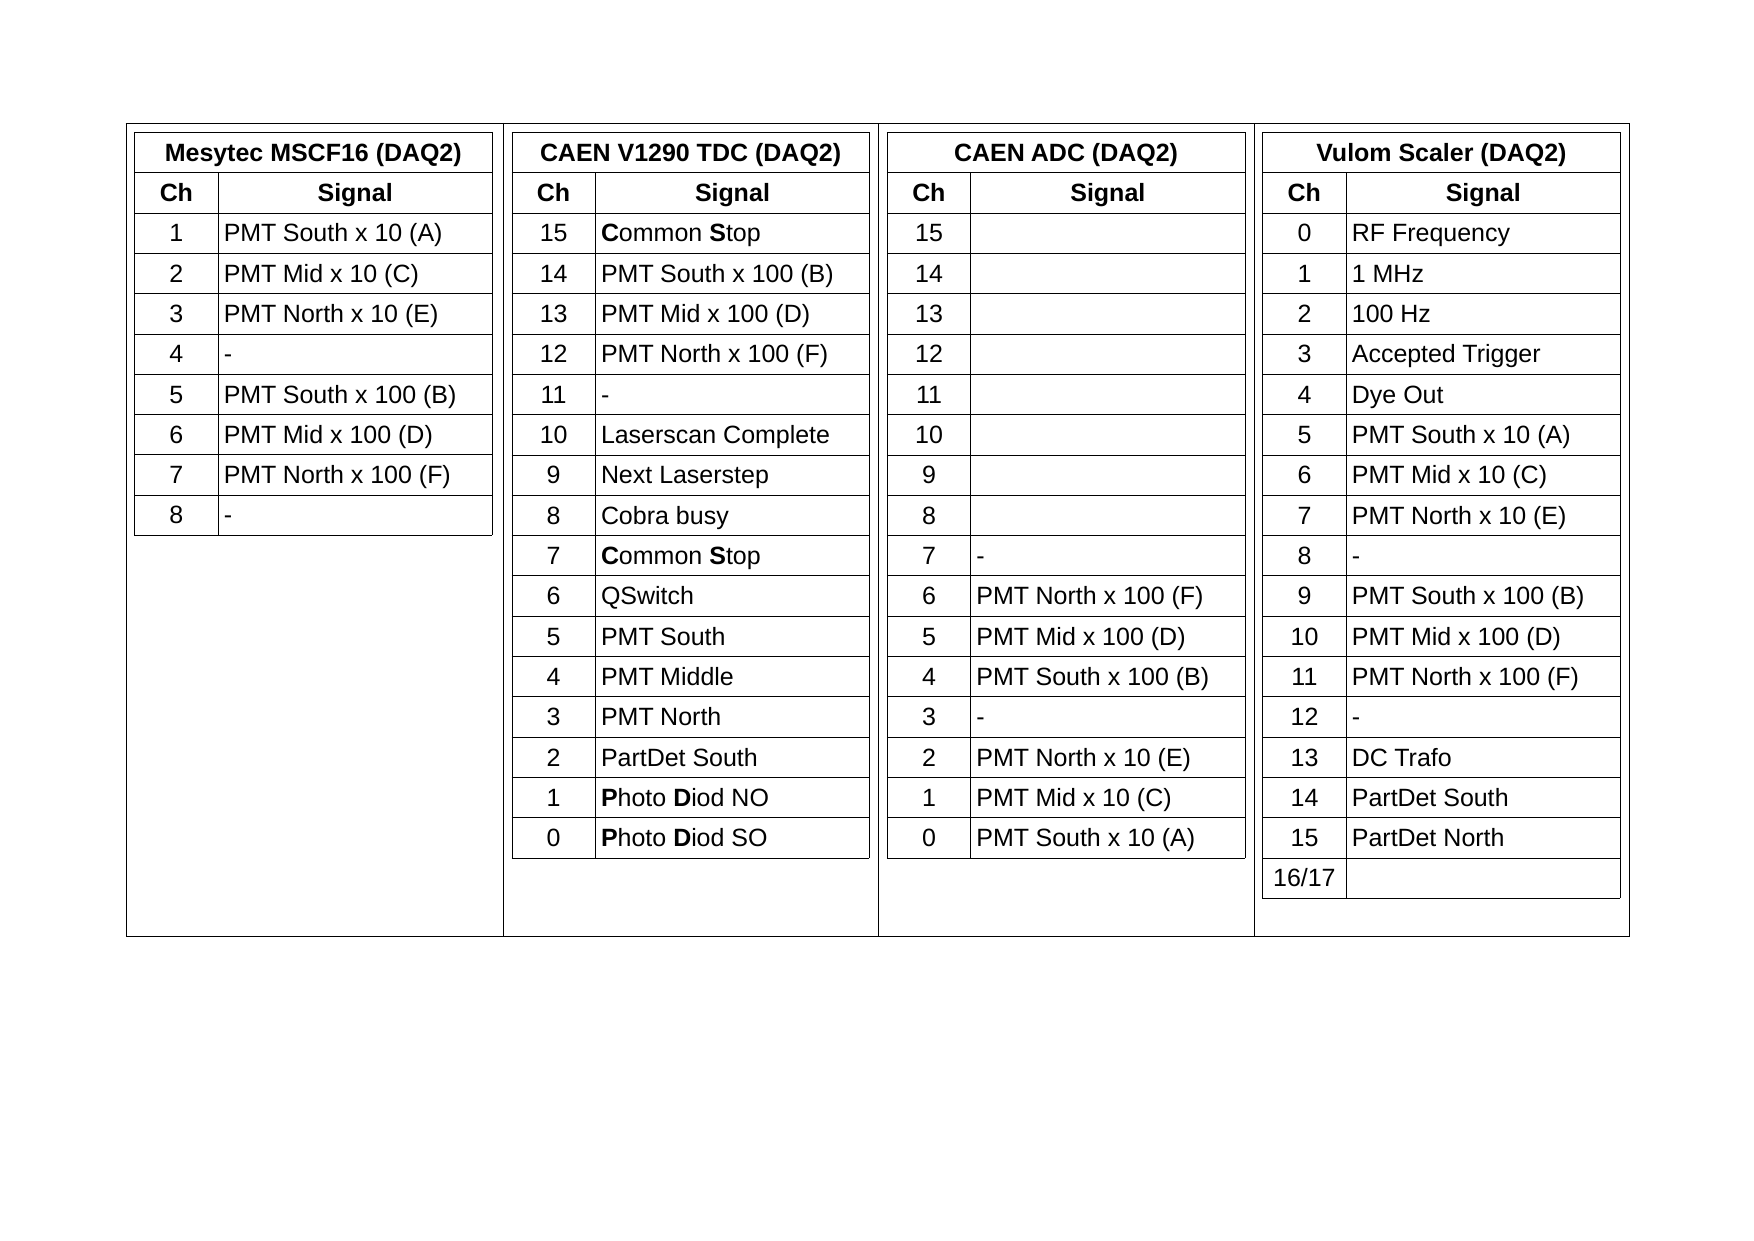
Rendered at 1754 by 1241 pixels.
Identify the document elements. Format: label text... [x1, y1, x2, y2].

table_cell 7 [1263, 496, 1346, 535]
table_cell 2 [135, 254, 218, 293]
table_cell 6 [888, 576, 970, 616]
table_cell Common Stop [596, 214, 869, 253]
table_cell 5 [513, 617, 595, 656]
table_cell PartDet South [596, 738, 869, 777]
table_cell PartDet North [1347, 818, 1620, 858]
table_cell - [1347, 536, 1620, 575]
table_cell [971, 294, 1245, 333]
table_cell 4 [135, 335, 218, 374]
table_cell PMT North x 10 (E) [1347, 496, 1620, 535]
table_cell 6 [1263, 456, 1346, 495]
table_cell 11 [888, 375, 970, 414]
table_cell PMT South x 100 (B) [219, 375, 492, 414]
table_cell - [1347, 697, 1620, 737]
table_cell 15 [1263, 818, 1346, 858]
table_cell [971, 456, 1245, 495]
table_cell 11 [513, 375, 595, 414]
table_cell PMT North x 10 (E) [219, 294, 492, 333]
table_cell 15 [888, 214, 970, 253]
table_cell [971, 335, 1245, 374]
table_cell RF Frequency [1347, 214, 1620, 253]
table_cell 6 [135, 415, 218, 454]
table_cell [971, 254, 1245, 293]
table_cell PMT South x 10 (A) [971, 818, 1245, 858]
table_cell 7 [888, 536, 970, 575]
table_cell PMT North x 100 (F) [596, 335, 869, 374]
table_header CAEN V1290 TDC (DAQ2) [513, 133, 869, 172]
table_cell PartDet South [1347, 778, 1620, 817]
table_cell 8 [888, 496, 970, 535]
table_cell Signal [1347, 173, 1620, 213]
table_cell Photo Diod SO [596, 818, 869, 858]
table_cell Ch [513, 173, 595, 213]
table_cell PMT Mid x 10 (C) [1347, 456, 1620, 495]
table_cell PMT South x 100 (B) [596, 254, 869, 293]
table_cell 13 [1263, 738, 1346, 777]
table_cell 12 [1263, 697, 1346, 737]
table_cell 13 [513, 294, 595, 333]
table_cell - [596, 375, 869, 414]
table_cell PMT North [596, 697, 869, 737]
table_cell 14 [1263, 778, 1346, 817]
table_cell Ch [135, 173, 218, 212]
table_cell 16/17 [1263, 859, 1346, 898]
table_header Mesytec MSCF16 (DAQ2) [135, 133, 492, 172]
table_cell PMT Mid x 100 (D) [1347, 617, 1620, 656]
table_cell 3 [888, 697, 970, 737]
table_cell Photo Diod NO [596, 778, 869, 817]
table_cell PMT South x 10 (A) [1347, 415, 1620, 454]
table_cell Dye Out [1347, 375, 1620, 414]
table_cell 1 MHz [1347, 254, 1620, 293]
table_cell 5 [135, 375, 218, 414]
table_cell Ch [888, 173, 970, 213]
table_cell 15 [513, 214, 595, 253]
table_cell - [219, 335, 492, 374]
table_cell 0 [888, 818, 970, 858]
table_cell PMT South x 100 (B) [971, 657, 1245, 696]
table_cell PMT Mid x 10 (C) [219, 254, 492, 293]
table_cell 3 [513, 697, 595, 737]
table_cell 9 [1263, 576, 1346, 616]
table_cell [971, 214, 1245, 253]
table_cell 4 [888, 657, 970, 696]
table_cell 9 [888, 456, 970, 495]
table_cell Signal [219, 173, 492, 212]
table_cell 2 [1263, 294, 1346, 333]
table_cell 7 [135, 455, 218, 495]
table_cell - [971, 697, 1245, 737]
table_cell 3 [1263, 335, 1346, 374]
table_cell 4 [1263, 375, 1346, 414]
table_cell PMT North x 100 (F) [971, 576, 1245, 616]
table_cell PMT North x 100 (F) [1347, 657, 1620, 696]
table_cell - [219, 496, 492, 535]
table_cell 1 [135, 214, 218, 253]
table_cell - [971, 536, 1245, 575]
table_cell 1 [513, 778, 595, 817]
table_cell Cobra busy [596, 496, 869, 535]
table_cell 6 [513, 576, 595, 616]
table_cell 3 [135, 294, 218, 333]
table_cell 5 [1263, 415, 1346, 454]
table_header Vulom Scaler (DAQ2) [1263, 133, 1620, 172]
table_cell 4 [513, 657, 595, 696]
table_cell Next Laserstep [596, 456, 869, 495]
table_cell PMT Mid x 100 (D) [219, 415, 492, 454]
table_cell 12 [888, 335, 970, 374]
table_cell 5 [888, 617, 970, 656]
table_cell 2 [513, 738, 595, 777]
table_cell PMT Mid x 10 (C) [971, 778, 1245, 817]
table_cell 10 [1263, 617, 1346, 656]
table_cell PMT South [596, 617, 869, 656]
table_cell 11 [1263, 657, 1346, 696]
table_cell PMT Mid x 100 (D) [971, 617, 1245, 656]
table_cell PMT Middle [596, 657, 869, 696]
table_cell [971, 375, 1245, 414]
table_cell QSwitch [596, 576, 869, 616]
table_cell 100 Hz [1347, 294, 1620, 333]
table_cell [1347, 859, 1620, 898]
table_header CAEN ADC (DAQ2) [888, 133, 1245, 172]
table_cell Accepted Trigger [1347, 335, 1620, 374]
table_cell Laserscan Complete [596, 415, 869, 454]
table_cell Signal [596, 173, 869, 213]
table_cell PMT North x 10 (E) [971, 738, 1245, 777]
table_cell [971, 496, 1245, 535]
table_cell Ch [1263, 173, 1346, 213]
table_cell Signal [971, 173, 1245, 213]
table_cell 10 [888, 415, 970, 454]
table_cell 13 [888, 294, 970, 333]
table_cell PMT North x 100 (F) [219, 455, 492, 495]
table_cell PMT Mid x 100 (D) [596, 294, 869, 333]
table_cell 10 [513, 415, 595, 454]
table_cell 12 [513, 335, 595, 374]
table_cell 1 [1263, 254, 1346, 293]
table_cell 0 [513, 818, 595, 858]
table_cell 8 [135, 496, 218, 535]
table_cell 14 [888, 254, 970, 293]
table_cell DC Trafo [1347, 738, 1620, 777]
table_cell Common Stop [596, 536, 869, 575]
table_cell [971, 415, 1245, 454]
table_cell 9 [513, 456, 595, 495]
table_cell 8 [513, 496, 595, 535]
table_cell 14 [513, 254, 595, 293]
table_cell PMT South x 10 (A) [219, 214, 492, 253]
table_cell 8 [1263, 536, 1346, 575]
table_cell 2 [888, 738, 970, 777]
table_cell 1 [888, 778, 970, 817]
table_cell PMT South x 100 (B) [1347, 576, 1620, 616]
table_cell 7 [513, 536, 595, 575]
table_cell 0 [1263, 214, 1346, 253]
